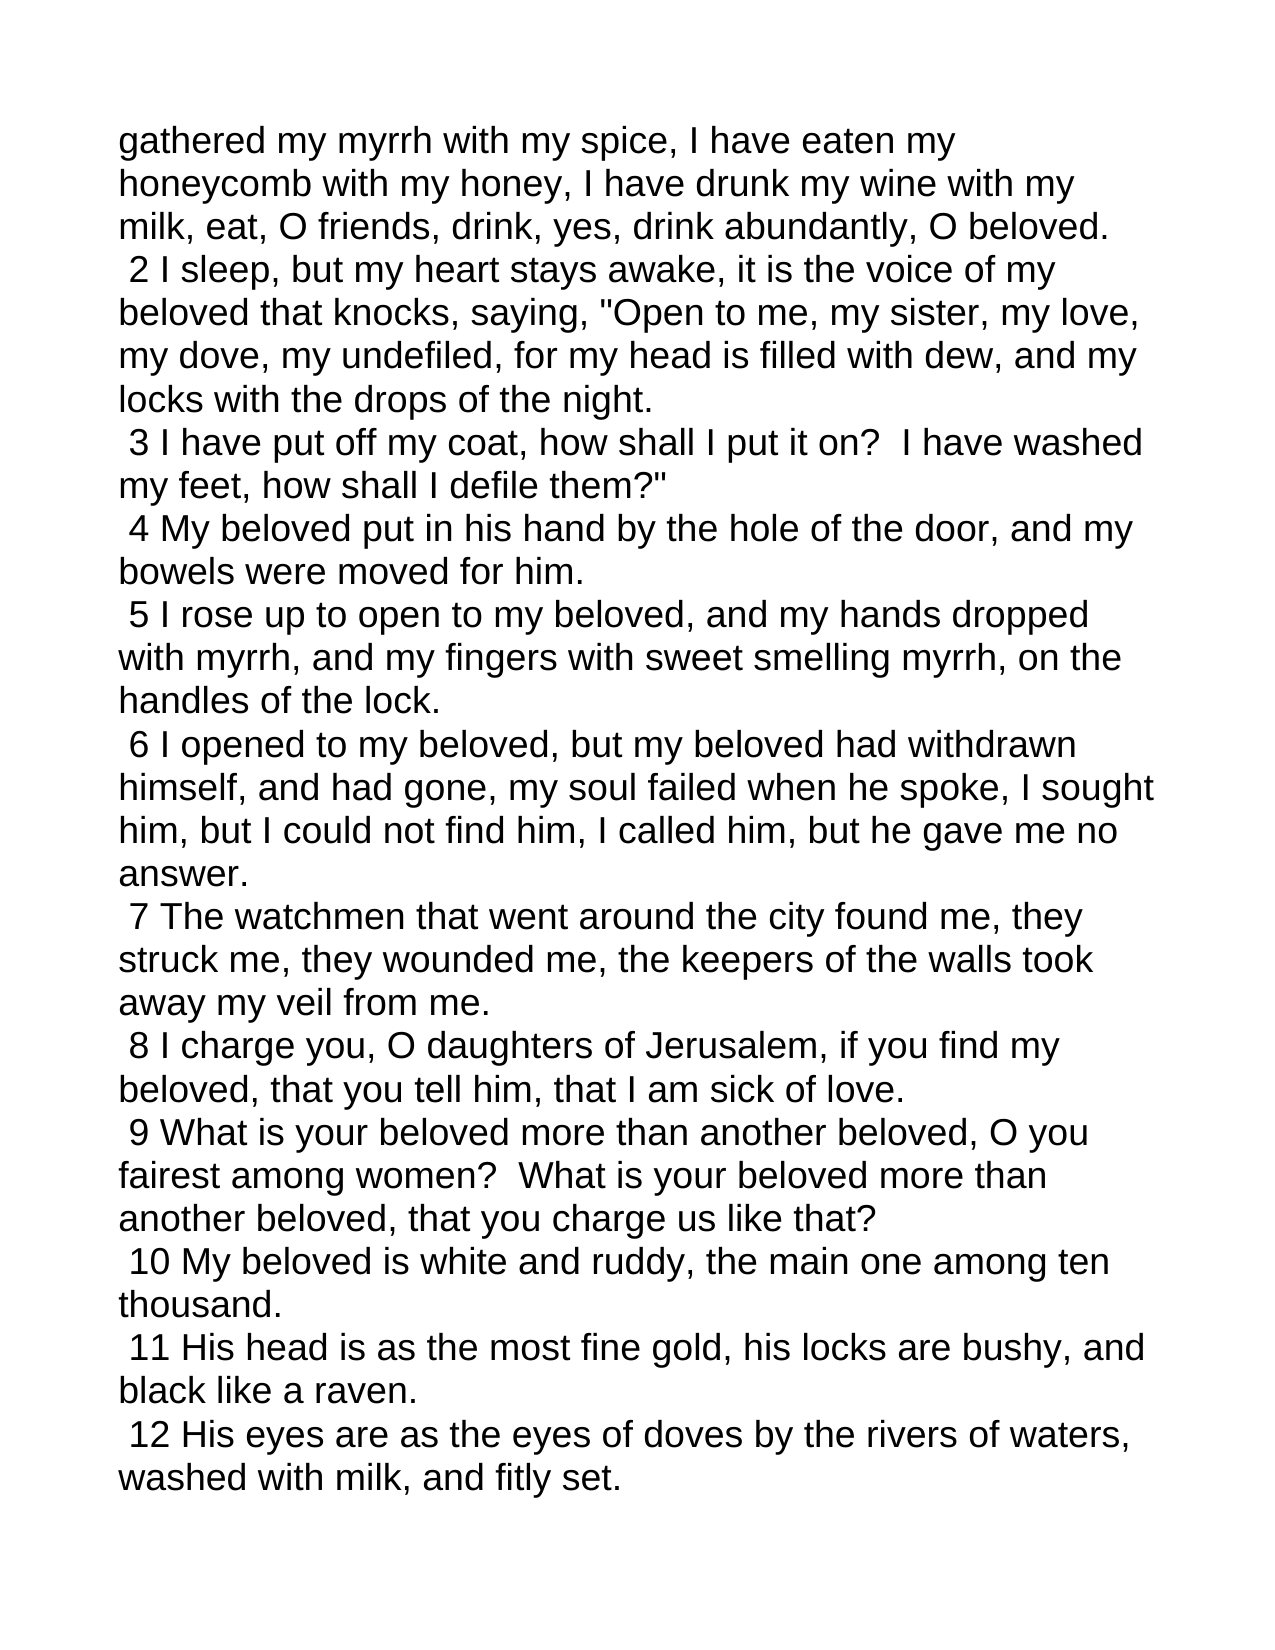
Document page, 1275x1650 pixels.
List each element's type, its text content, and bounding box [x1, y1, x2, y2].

text 3 I have put off my coat, how shall I put it on? I have washed my feet, how shall I defile them?" [118, 420, 1157, 506]
text 11 His head is as the most fine gold, his locks are bushy, and black like a raven. [118, 1326, 1157, 1412]
text 5 I rose up to open to my beloved, and my hands dropped with myrrh, and my fingers with sweet smelling myrrh, on the handles of the lock. [118, 592, 1157, 722]
text 12 His eyes are as the eyes of doves by the rivers of waters, washed with milk, and fitly set. [118, 1412, 1157, 1498]
text 7 The watchmen that went around the city found me, they struck me, they wounded me, the keepers of the walls took away my veil from me. [118, 894, 1157, 1024]
text 9 What is your beloved more than another beloved, O you fairest among women? What is your beloved more than another beloved, that you charge us like that? [118, 1110, 1157, 1239]
text 2 I sleep, but my heart stays awake, it is the voice of my beloved that knocks, saying, "Open to me, my sister, my love, my dove, my undefiled, for my head is filled with dew, and my locks with the drops of the night. [118, 247, 1157, 420]
text 6 I opened to my beloved, but my beloved had withdrawn himself, and had gone, my soul failed when he spoke, I sought him, but I could not find him, I called him, but he gave me no answer. [118, 722, 1157, 894]
text 10 My beloved is white and ruddy, the main one among ten thousand. [118, 1239, 1157, 1326]
text 4 My beloved put in his hand by the hole of the door, and my bowels were moved for him. [118, 506, 1157, 592]
text gathered my myrrh with my spice, I have eaten my honeycomb with my honey, I have drunk my wine with my milk, eat, O friends, drink, yes, drink abundantly, O beloved. [118, 118, 1157, 247]
text 8 I charge you, O daughters of Jerusalem, if you find my beloved, that you tell him, that I am sick of love. [118, 1024, 1157, 1110]
